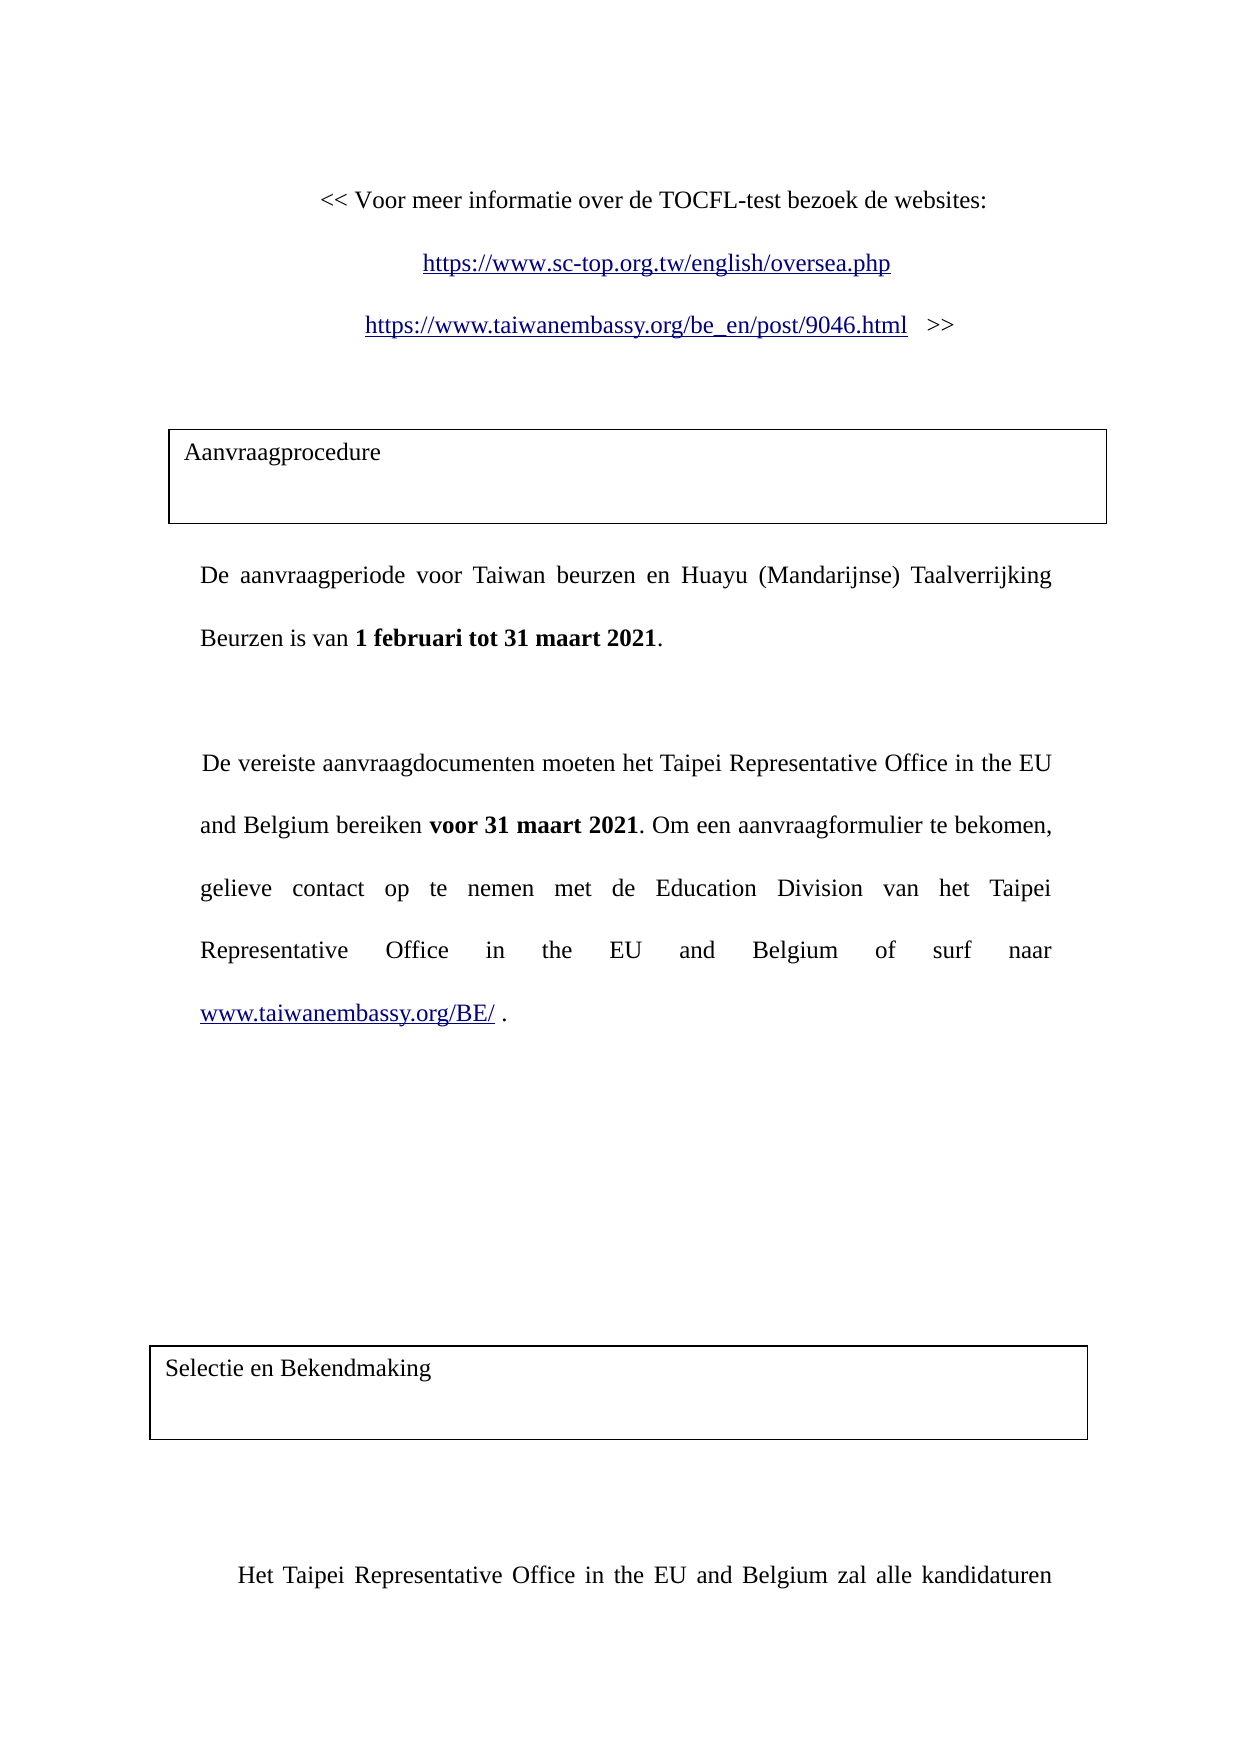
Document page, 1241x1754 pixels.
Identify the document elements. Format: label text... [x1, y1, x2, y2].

text De aanvraagperiode voor Taiwan beurzen en Huayu (Mandarijnse) Taalverrijking Beurzen is van 1 februari tot 31 maart 2021. [200, 533, 1053, 658]
text De vereiste aanvraagdocumenten moeten het Taipei Representative Office in the EU and Belgium bereiken voor 31 maart 2021. Om een aanvraagformulier te bekomen, gelieve contact op te nemen met de Education Division van het Taipei Representative Office in the EU and Belgium of surf naar www.taiwanembassy.org/BE/ . [187, 721, 1053, 1033]
text Het Taipei Representative Office in the EU and Belgium zal alle kandidaturen [237, 1533, 1053, 1596]
text https://www.sc-top.org.tw/english/oversea.php [275, 221, 1044, 283]
text << Voor meer informatie over de TOCFL-test bezoek de websites: [275, 158, 1044, 221]
text https://www.taiwanembassy.org/be_en/post/9046.html >> [275, 283, 1044, 346]
